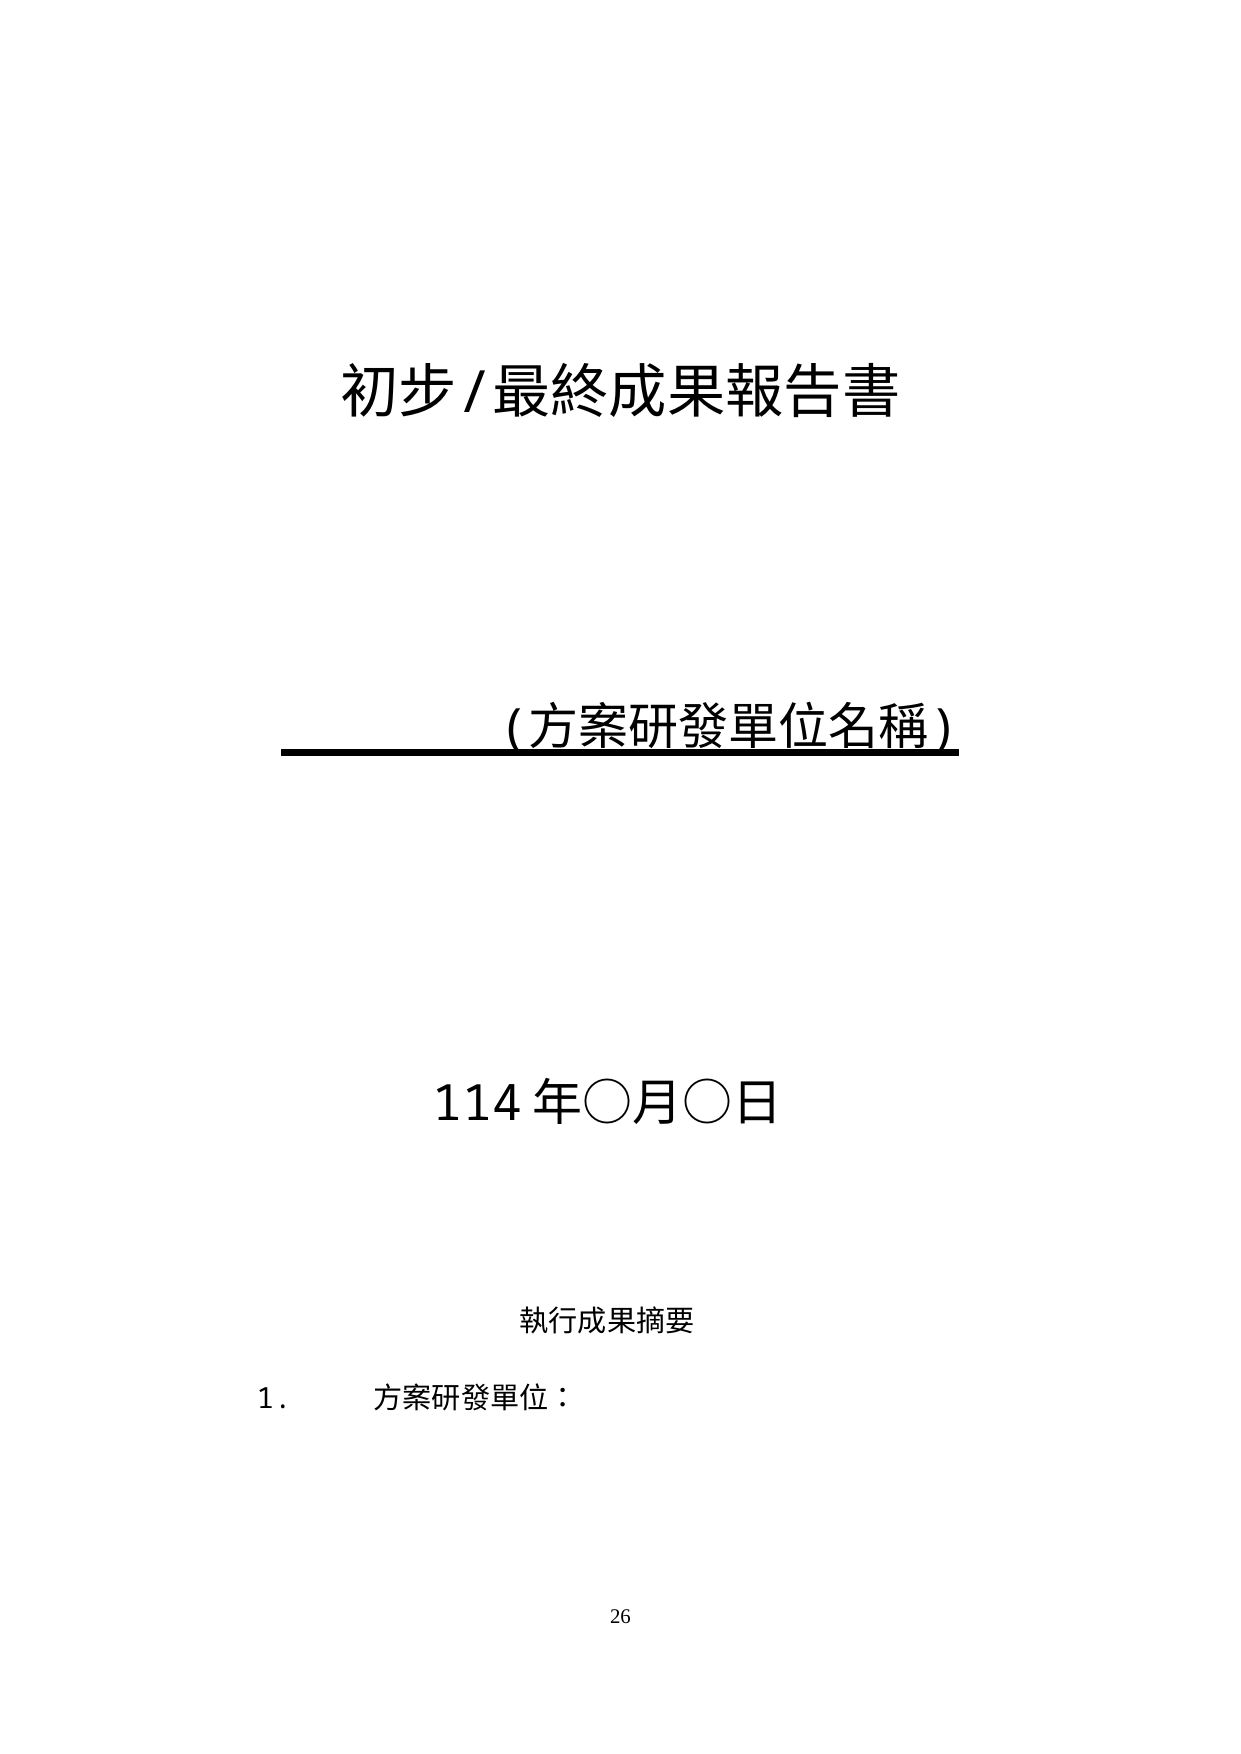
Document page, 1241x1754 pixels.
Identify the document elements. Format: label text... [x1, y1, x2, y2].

text (方案研發單位名稱) [187, 650, 1053, 775]
text 初步/最終成果報告書 [187, 314, 1053, 439]
text 執行成果摘要 [187, 1277, 1026, 1340]
text 114年○月○日 [187, 1026, 1026, 1151]
list 方案研發單位： [256, 1354, 1053, 1417]
